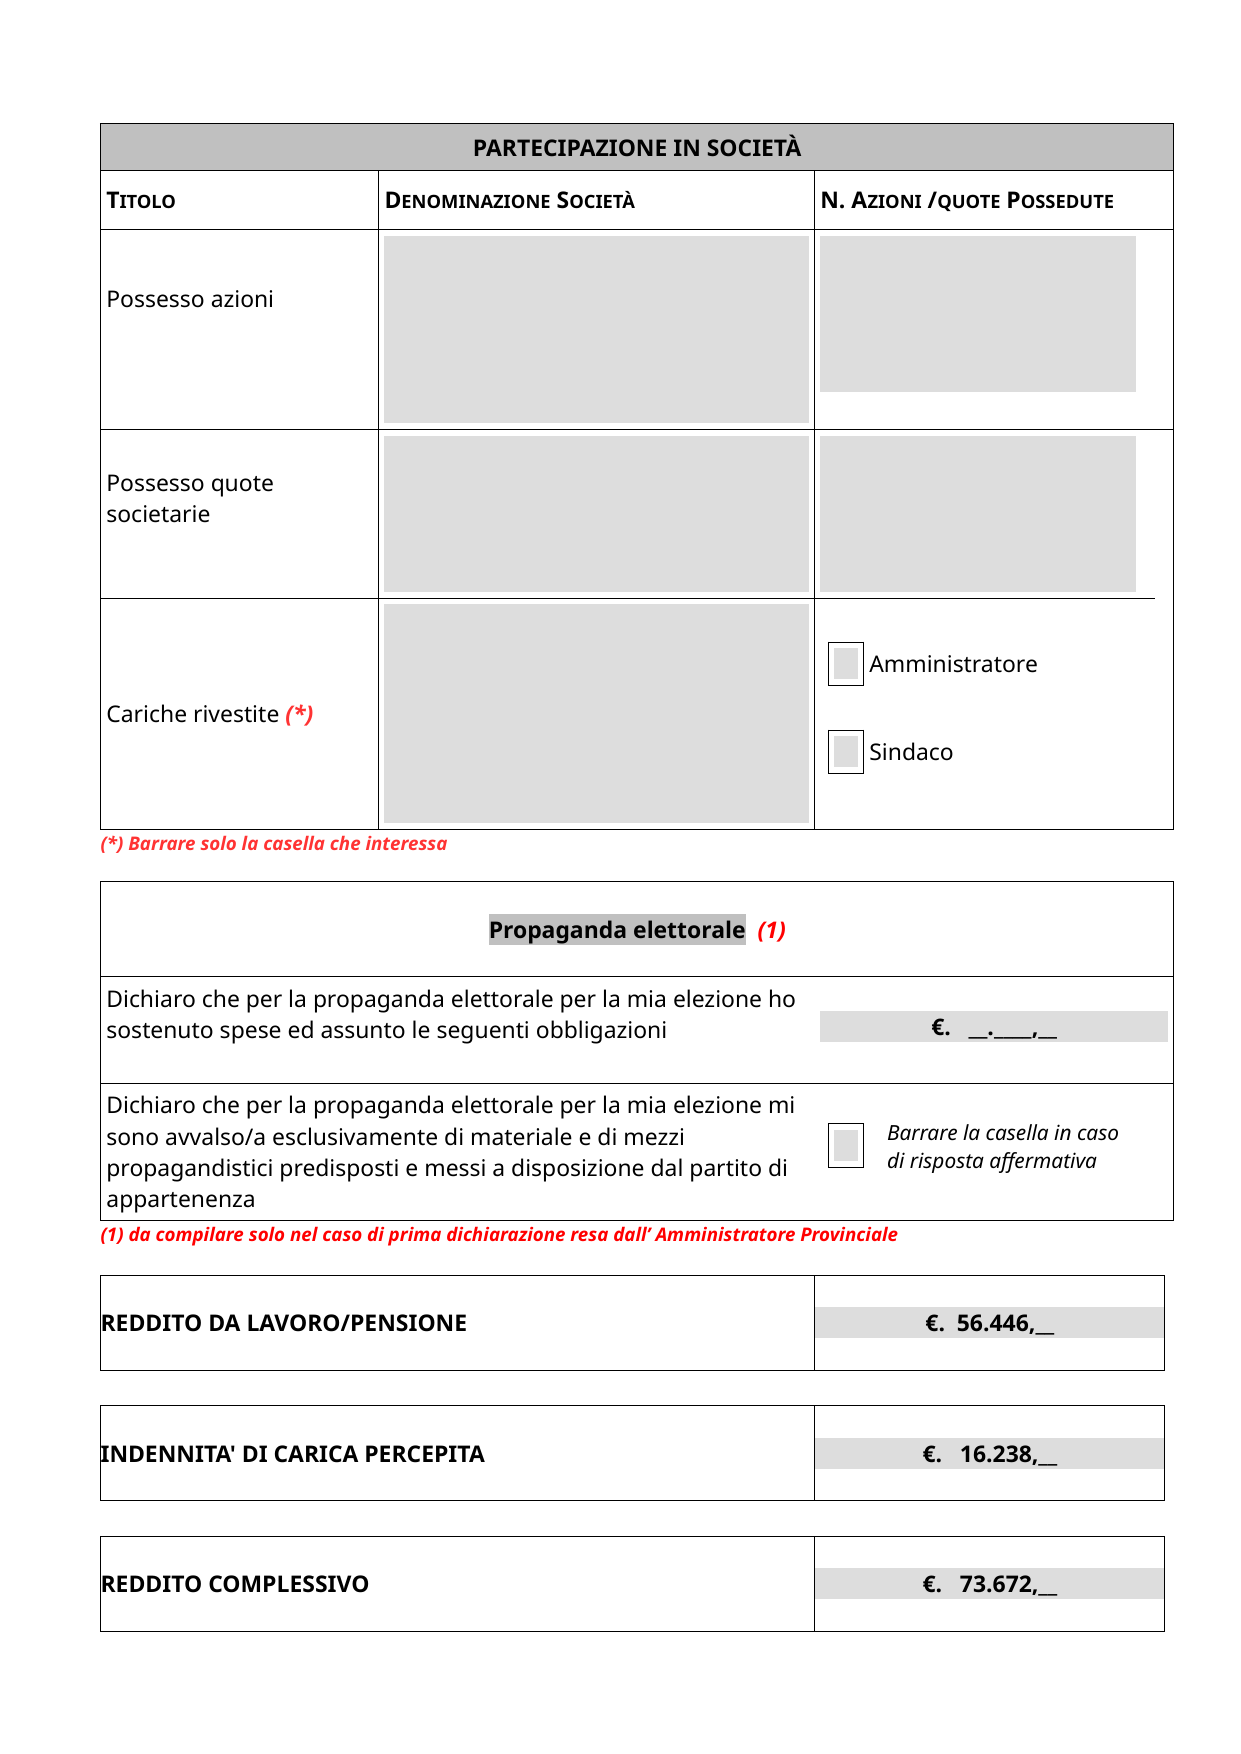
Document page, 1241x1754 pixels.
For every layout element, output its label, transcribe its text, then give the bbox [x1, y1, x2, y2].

table_cell [1155, 773, 1173, 829]
table_cell [829, 731, 863, 773]
table_cell €. 73.672,__ [815, 1599, 1164, 1631]
table_cell [379, 599, 814, 829]
table_cell [815, 773, 1142, 829]
table_cell [1142, 1501, 1151, 1536]
table_cell [379, 230, 814, 429]
table_cell [1155, 642, 1173, 685]
table_cell Amministratore [864, 642, 1142, 685]
table_cell Possesso azioni [101, 230, 378, 429]
table_cell [1142, 1084, 1155, 1123]
table_cell [100, 1371, 1142, 1405]
table_cell [1142, 1123, 1155, 1167]
table_cell [1142, 730, 1155, 773]
table_cell [1165, 1275, 1174, 1370]
table_cell [828, 1168, 863, 1220]
table_cell [1151, 1371, 1162, 1405]
table_cell [1142, 642, 1155, 685]
table_cell [1142, 685, 1155, 729]
table_cell Propaganda elettorale (1) [101, 882, 1173, 976]
table_cell (1) da compilare solo nel caso di prima dichiarazione resa dall’ Amministratore Provinciale [100, 1221, 1142, 1275]
table_cell [1142, 1371, 1151, 1405]
table_cell €. 73.672,__ [815, 1537, 1164, 1568]
table_cell [815, 430, 1142, 598]
table_cell [864, 1167, 881, 1220]
table_cell Dichiaro che per la propaganda elettorale per la mia elezione ho sostenuto spese ed assunto le seguenti obbligazioni [101, 977, 814, 1082]
table_cell Sindaco [864, 730, 1142, 773]
table_cell [1155, 430, 1173, 598]
table_cell Denominazione Società [379, 171, 814, 229]
table_cell [1151, 1632, 1162, 1666]
table_cell [864, 1123, 881, 1167]
table_cell [100, 1501, 1142, 1536]
table_cell [815, 730, 828, 773]
table_cell INDENNITA' DI CARICA PERCEPITA [101, 1406, 814, 1500]
table_cell Barrare la casella in caso di risposta affermativa [881, 1084, 1142, 1220]
table_cell (*) Barrare solo la casella che interessa [100, 830, 1142, 881]
table_cell [379, 430, 814, 598]
table_cell [815, 685, 1142, 729]
table_cell [1165, 1221, 1174, 1275]
table_cell [1155, 730, 1173, 773]
table_cell [1155, 685, 1173, 729]
table_cell [100, 1632, 1142, 1666]
table_cell [1155, 171, 1173, 229]
table_cell [1165, 1370, 1174, 1405]
table_cell €. 56.446,__ [815, 1338, 1164, 1370]
table_cell [815, 230, 1142, 429]
table_cell [1155, 230, 1173, 429]
table_cell Dichiaro che per la propaganda elettorale per la mia elezione mi sono avvalso/a esclusivamente di materiale e di mezzi propagandistici predisposti e messi a disposizione dal partito di appartenenza [101, 1084, 814, 1220]
table_cell [1151, 1501, 1162, 1536]
table_cell [1155, 1167, 1173, 1220]
table_cell [1155, 598, 1173, 642]
table_header PARTECIPAZIONE IN SOCIETÀ [101, 124, 1173, 170]
table_cell [1142, 773, 1155, 829]
table_cell [815, 599, 1142, 642]
table_cell €. 16.238,__ [815, 1469, 1164, 1500]
table_cell [1142, 1167, 1155, 1220]
table_cell €. 56.446,__ [815, 1276, 1164, 1307]
table_cell [1142, 1221, 1151, 1275]
table_cell [815, 1123, 828, 1167]
table_cell [1151, 1221, 1162, 1275]
table_cell REDDITO COMPLESSIVO [101, 1537, 814, 1631]
table_cell [1151, 830, 1162, 881]
table_cell [1142, 830, 1151, 881]
table_cell [1142, 230, 1155, 429]
table_cell [815, 642, 828, 685]
table_cell [1163, 830, 1174, 881]
table_cell [864, 1084, 881, 1123]
table_cell REDDITO DA LAVORO/PENSIONE [101, 1276, 814, 1370]
table_cell [1165, 1500, 1174, 1536]
table_cell [1165, 1631, 1174, 1666]
table_cell Titolo [101, 171, 378, 229]
table_cell €. 16.238,__ [815, 1406, 1164, 1438]
table_cell €. __.____,__ [815, 977, 1173, 1082]
table_cell Cariche rivestite (*) [101, 599, 378, 829]
table_cell [829, 1124, 863, 1167]
table_cell N. Azioni /quote Possedute [815, 171, 1142, 229]
table_cell [1142, 1632, 1151, 1666]
table_cell [829, 643, 863, 685]
table_cell [1142, 430, 1155, 598]
table_cell [815, 1167, 828, 1220]
table_cell [1165, 1536, 1174, 1631]
table_cell [1165, 1405, 1174, 1500]
table_cell Possesso quote societarie [101, 430, 378, 598]
table_cell [828, 1084, 863, 1123]
table_cell [815, 1084, 828, 1123]
table_cell [1155, 1084, 1173, 1123]
table_cell [1142, 171, 1155, 229]
table_cell [1142, 599, 1155, 642]
table_cell [1155, 1123, 1173, 1167]
